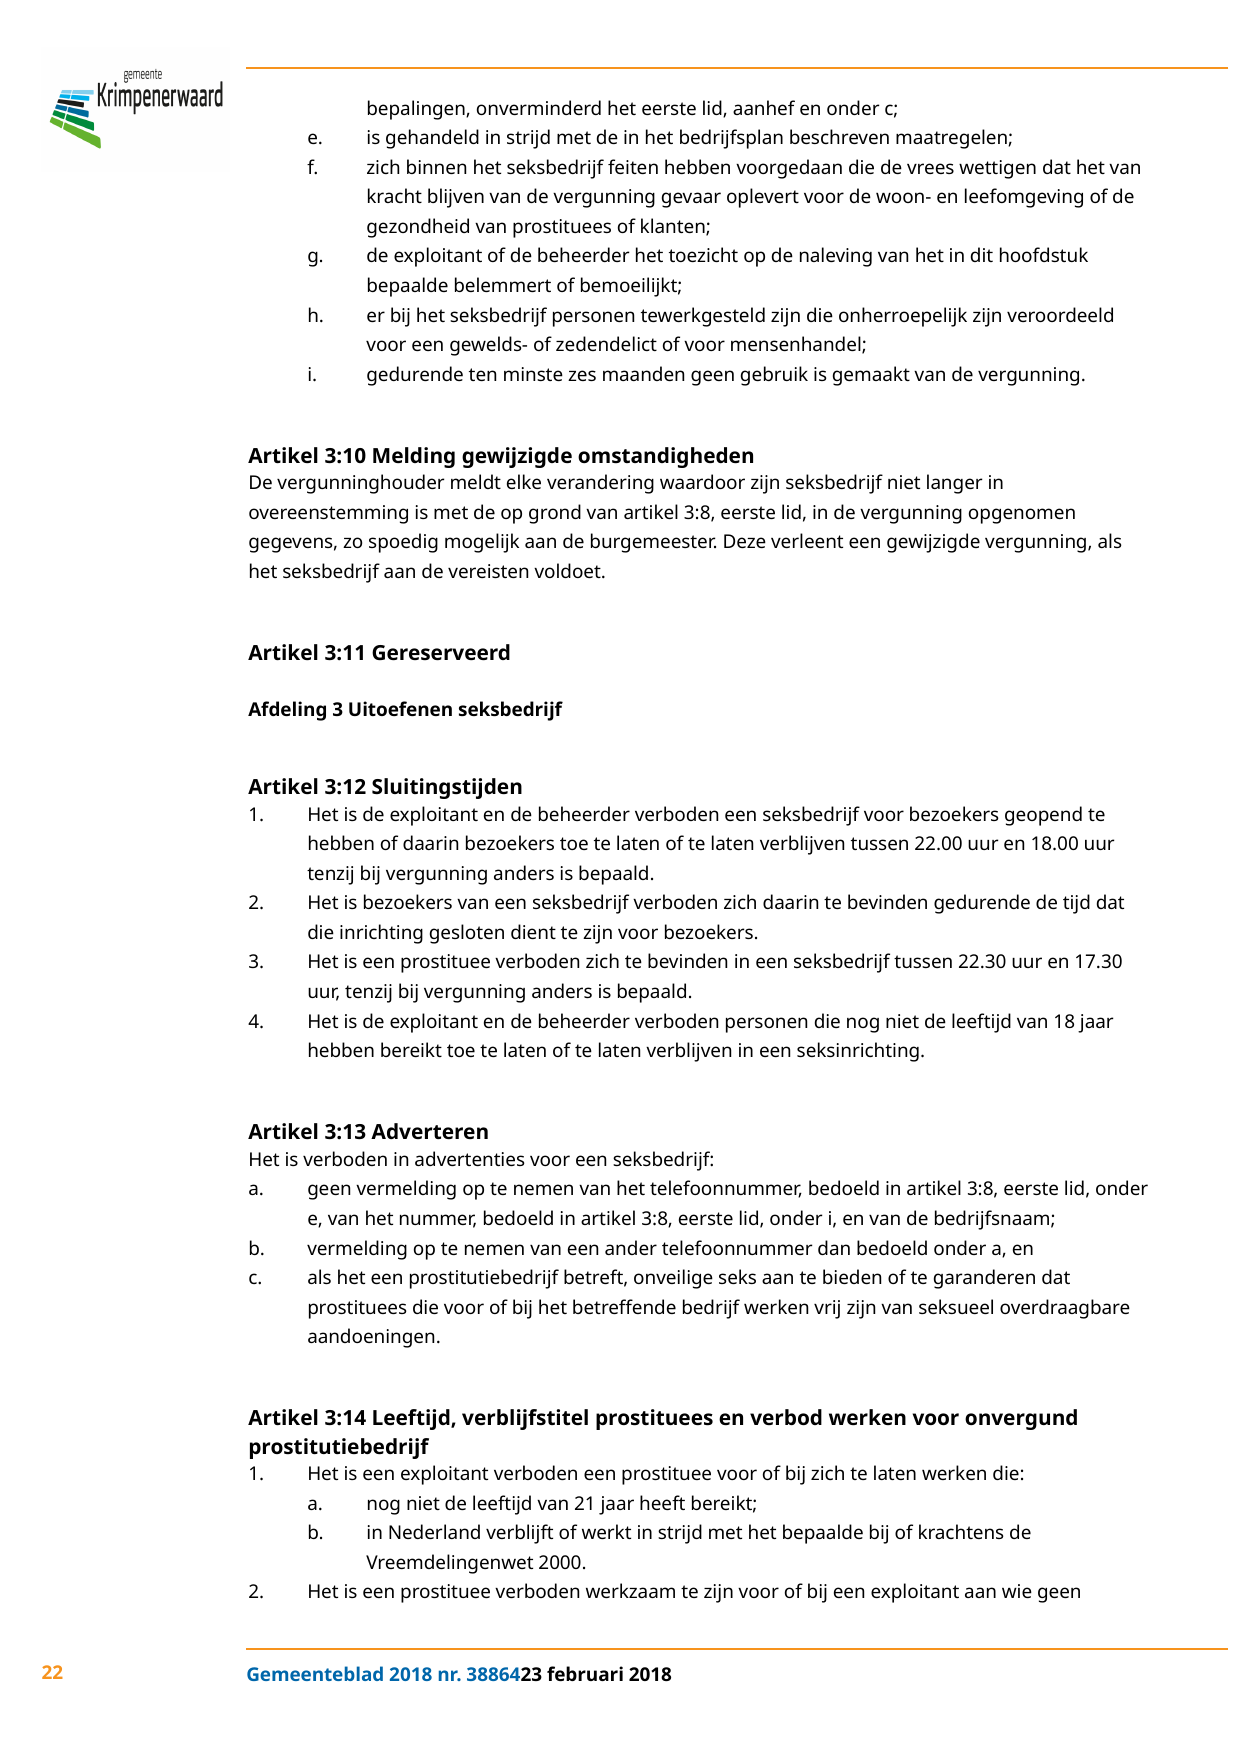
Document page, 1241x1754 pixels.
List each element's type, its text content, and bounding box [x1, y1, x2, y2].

text Artikel 3:11 Gereserveerd [248, 638, 1152, 667]
list als het een prostitutiebedrijf betreft, onveilige seks aan te bieden of te garanderen dat prostituees die voor of bij het betreffende bedrijf werken vrij zijn van seksueel overdraagbare aandoeningen. [248, 1264, 1152, 1349]
list er bij het seksbedrijf personen tewerkgesteld zijn die onherroepelijk zijn veroordeeld voor een gewelds- of zedendelict of voor mensenhandel; [307, 302, 1152, 357]
list zich binnen het seksbedrijf feiten hebben voorgedaan die de vrees wettigen dat het van kracht blijven van de vergunning gevaar oplevert voor de woon- en leefomgeving of de gezondheid van prostituees of klanten; [307, 154, 1152, 239]
list vermelding op te nemen van een ander telefoonnummer dan bedoeld onder a, en [248, 1235, 1152, 1260]
list nog niet de leeftijd van 21 jaar heeft bereikt; [307, 1490, 1152, 1516]
list Het is bezoekers van een seksbedrijf verboden zich daarin te bevinden gedurende de tijd dat die inrichting gesloten dient te zijn voor bezoekers. [248, 889, 1152, 945]
list in Nederland verblijft of werkt in strijd met het bepaalde bij of krachtens de Vreemdelingenwet 2000. [307, 1519, 1152, 1575]
text Het is verboden in advertenties voor een seksbedrijf: [248, 1146, 1152, 1172]
list geen vermelding op te nemen van het telefoonnummer, bedoeld in artikel 3:8, eerste lid, onder e, van het nummer, bedoeld in artikel 3:8, eerste lid, onder i, en van de bedrijfsnaam; [248, 1176, 1152, 1231]
list is gehandeld in strijd met de in het bedrijfsplan beschreven maatregelen; [307, 124, 1152, 150]
list Het is de exploitant en de beheerder verboden een seksbedrijf voor bezoekers geopend te hebben of daarin bezoekers toe te laten of te laten verblijven tussen 22.00 uur en 18.00 uur tenzij bij vergunning anders is bepaald. [248, 801, 1152, 886]
list bepalingen, onverminderd het eerste lid, aanhef en onder c; [307, 95, 1152, 121]
text Artikel 3:14 Leeftijd, verblijfstitel prostituees en verbod werken voor onvergund prostitutiebedrijf [248, 1403, 1152, 1460]
list Het is een exploitant verboden een prostituee voor of bij zich te laten werken die: [248, 1460, 1152, 1486]
text Artikel 3:10 Melding gewijzigde omstandigheden [248, 441, 1152, 469]
picture [41, 47, 231, 172]
list de exploitant of de beheerder het toezicht op de naleving van het in dit hoofdstuk bepaalde belemmert of bemoeilijkt; [307, 243, 1152, 298]
list Het is een prostituee verboden zich te bevinden in een seksbedrijf tussen 22.30 uur en 17.30 uur, tenzij bij vergunning anders is bepaald. [248, 949, 1152, 1004]
list Het is de exploitant en de beheerder verboden personen die nog niet de leeftijd van 18 jaar hebben bereikt toe te laten of te laten verblijven in een seksinrichting. [248, 1008, 1152, 1063]
text Artikel 3:12 Sluitingstijden [248, 772, 1152, 801]
list gedurende ten minste zes maanden geen gebruik is gemaakt van de vergunning. [307, 361, 1152, 387]
text Afdeling 3 Uitoefenen seksbedrijf [248, 696, 1152, 722]
list Het is een prostituee verboden werkzaam te zijn voor of bij een exploitant aan wie geen [248, 1579, 1152, 1604]
text De vergunninghouder meldt elke verandering waardoor zijn seksbedrijf niet langer in overeenstemming is met de op grond van artikel 3:8, eerste lid, in de vergunning opgenomen gegevens, zo spoedig mogelijk aan de burgemeester. Deze verleent een gewijzigde vergunning, als het seksbedrijf aan de vereisten voldoet. [248, 469, 1152, 584]
text Artikel 3:13 Adverteren [248, 1117, 1152, 1146]
